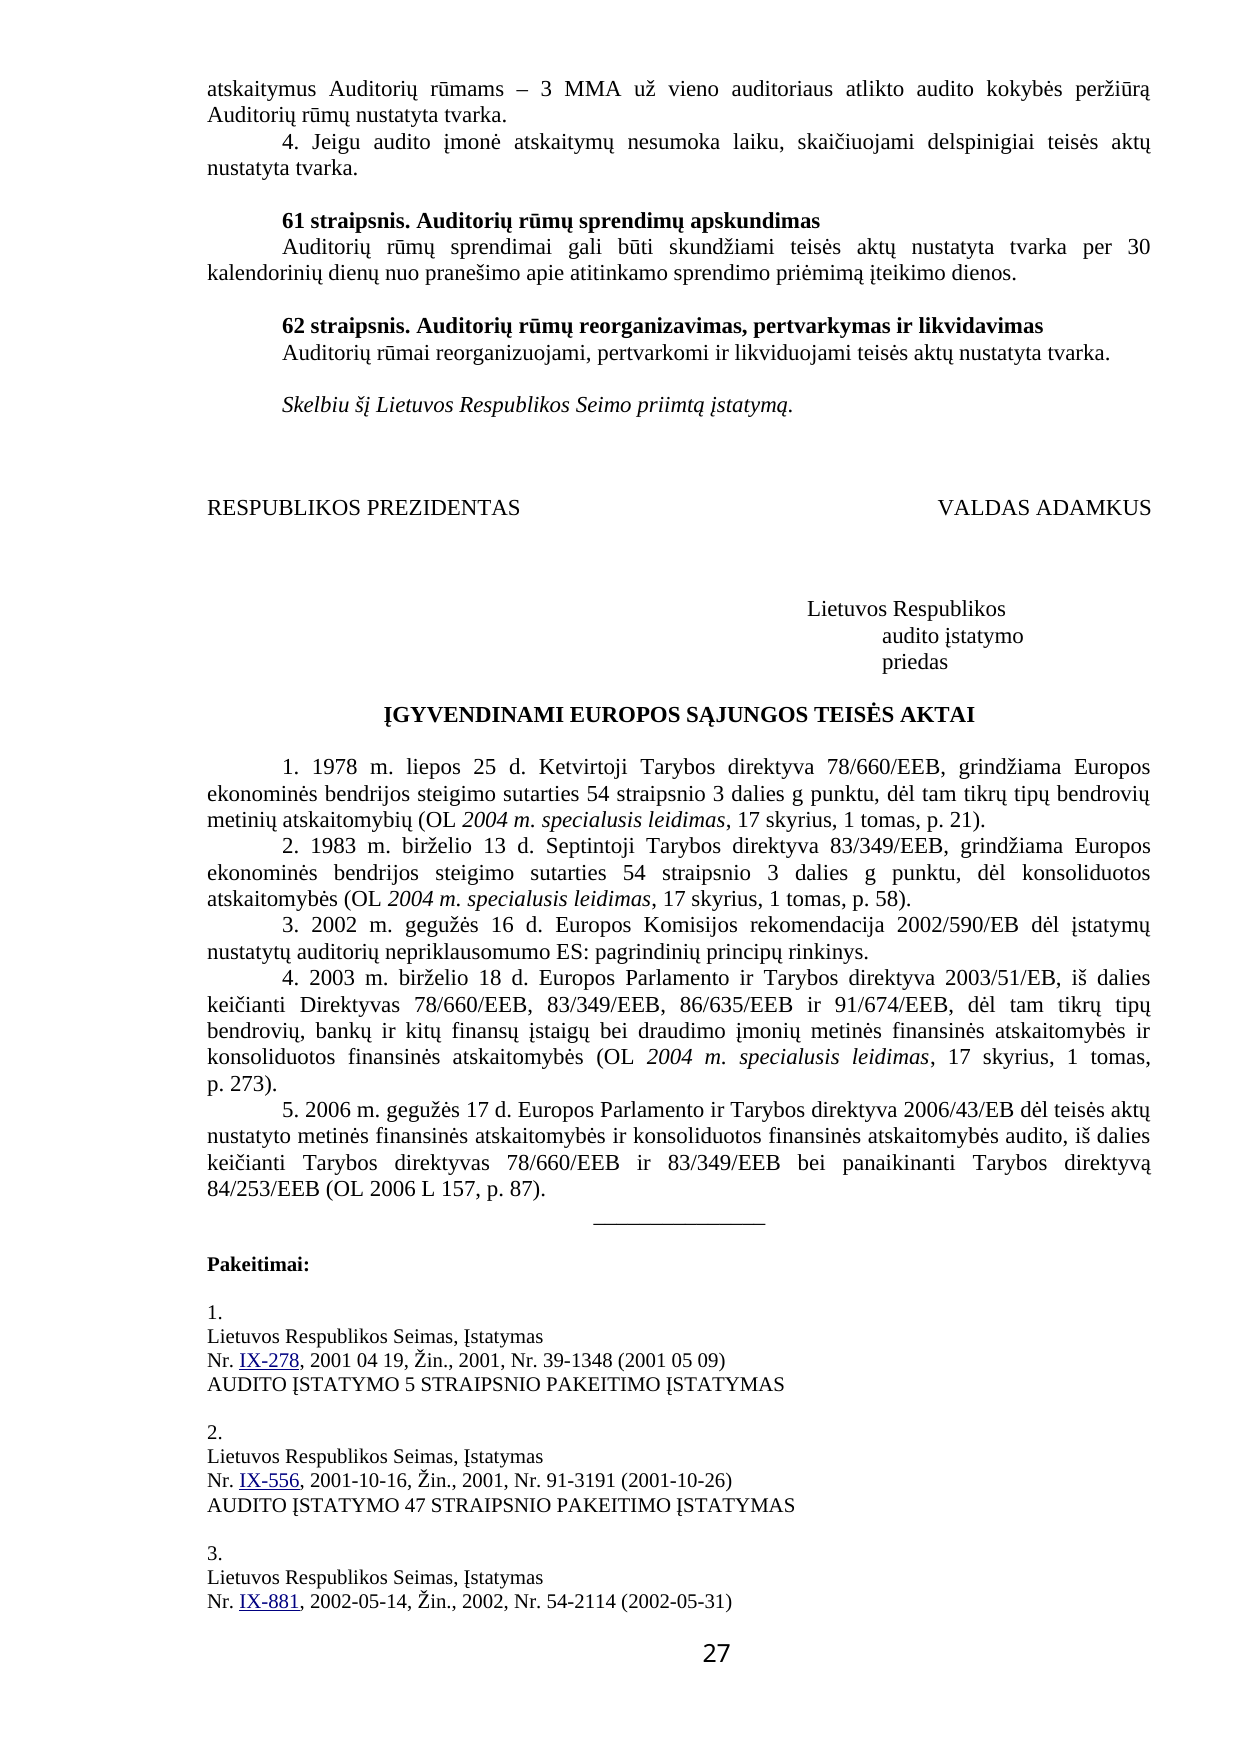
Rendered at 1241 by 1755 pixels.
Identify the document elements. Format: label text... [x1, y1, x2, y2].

text 1. 1978 m. liepos 25 d. Ketvirtoji Tarybos direktyva 78/660/EEB, grindžiama Europos ekonominės bendrijos steigimo sutarties 54 straipsnio 3 dalies g punktu, dėl tam tikrų tipų bendrovių metinių atskaitomybių (OL 2004 m. specialusis leidimas, 17 skyrius, 1 tomas, p. 21). [207, 753, 1152, 832]
text Nr. IX-881, 2002-05-14, Žin., 2002, Nr. 54-2114 (2002-05-31) [207, 1589, 1152, 1613]
text 2. 1983 m. birželio 13 d. Septintoji Tarybos direktyva 83/349/EEB, grindžiama Europos ekonominės bendrijos steigimo sutarties 54 straipsnio 3 dalies g punktu, dėl konsoliduotos atskaitomybės (OL 2004 m. specialusis leidimas, 17 skyrius, 1 tomas, p. 58). [207, 832, 1152, 912]
text Skelbiu šį Lietuvos Respublikos Seimo priimtą įstatymą. [207, 391, 1152, 418]
text AUDITO ĮSTATYMO 47 STRAIPSNIO PAKEITIMO ĮSTATYMAS [207, 1492, 1152, 1517]
text 5. 2006 m. gegužės 17 d. Europos Parlamento ir Tarybos direktyva 2006/43/EB dėl teisės aktų nustatyto metinės finansinės atskaitomybės ir konsoliduotos finansinės atskaitomybės audito, iš dalies keičianti Tarybos direktyvas 78/660/EEB ir 83/349/EEB bei panaikinanti Tarybos direktyvą 84/253/EEB (OL 2006 L 157, p. 87). [207, 1096, 1152, 1201]
text 4. Jeigu audito įmonė atskaitymų nesumoka laiku, skaičiuojami delspinigiai teisės aktų nustatyta tvarka. [207, 128, 1152, 180]
text audito įstatymo [207, 622, 1152, 648]
text priedas [207, 648, 1152, 674]
text Nr. IX-556, 2001-10-16, Žin., 2001, Nr. 91-3191 (2001-10-26) [207, 1468, 1152, 1492]
text 61 straipsnis. Auditorių rūmų sprendimų apskundimas [207, 207, 1152, 233]
text 3. 2002 m. gegužės 16 d. Europos Komisijos rekomendacija 2002/590/EB dėl įstatymų nustatytų auditorių nepriklausomumo ES: pagrindinių principų rinkinys. [207, 912, 1152, 964]
text Auditorių rūmai reorganizuojami, pertvarkomi ir likviduojami teisės aktų nustatyta tvarka. [207, 338, 1152, 365]
text Auditorių rūmų sprendimai gali būti skundžiami teisės aktų nustatyta tvarka per 30 kalendorinių dienų nuo pranešimo apie atitinkamo sprendimo priėmimą įteikimo dienos. [207, 233, 1152, 286]
text _______________ [207, 1201, 1152, 1228]
text Lietuvos Respublikos [282, 595, 1152, 622]
text Nr. IX-278, 2001 04 19, Žin., 2001, Nr. 39-1348 (2001 05 09) [207, 1348, 1152, 1372]
text Lietuvos Respublikos Seimas, Įstatymas [207, 1565, 1152, 1589]
text 4. 2003 m. birželio 18 d. Europos Parlamento ir Tarybos direktyva 2003/51/EB, iš dalies keičianti Direktyvas 78/660/EEB, 83/349/EEB, 86/635/EEB ir 91/674/EEB, dėl tam tikrų tipų bendrovių, bankų ir kitų finansų įstaigų bei draudimo įmonių metinės finansinės atskaitomybės ir konsoliduotos finansinės atskaitomybės (OL 2004 m. specialusis leidimas, 17 skyrius, 1 tomas, p. 273). [207, 964, 1152, 1096]
text Lietuvos Respublikos Seimas, Įstatymas [207, 1324, 1152, 1348]
text 1. [207, 1300, 1152, 1324]
text 3. [207, 1541, 1152, 1565]
text 62 straipsnis. Auditorių rūmų reorganizavimas, pertvarkymas ir likvidavimas [207, 312, 1152, 338]
text AUDITO ĮSTATYMO 5 STRAIPSNIO PAKEITIMO ĮSTATYMAS [207, 1372, 1152, 1396]
text Pakeitimai: [207, 1252, 1152, 1276]
text atskaitymus Auditorių rūmams – 3 MMA už vieno auditoriaus atlikto audito kokybės peržiūrą Auditorių rūmų nustatyta tvarka. [207, 75, 1152, 128]
text RESPUBLIKOS PREZIDENTAS VALDAS ADAMKUS [207, 494, 1152, 520]
text ĮGYVENDINAMI EUROPOS SĄJUNGOS TEISĖS AKTAI [207, 701, 1152, 727]
text 2. [207, 1420, 1152, 1444]
text Lietuvos Respublikos Seimas, Įstatymas [207, 1444, 1152, 1468]
